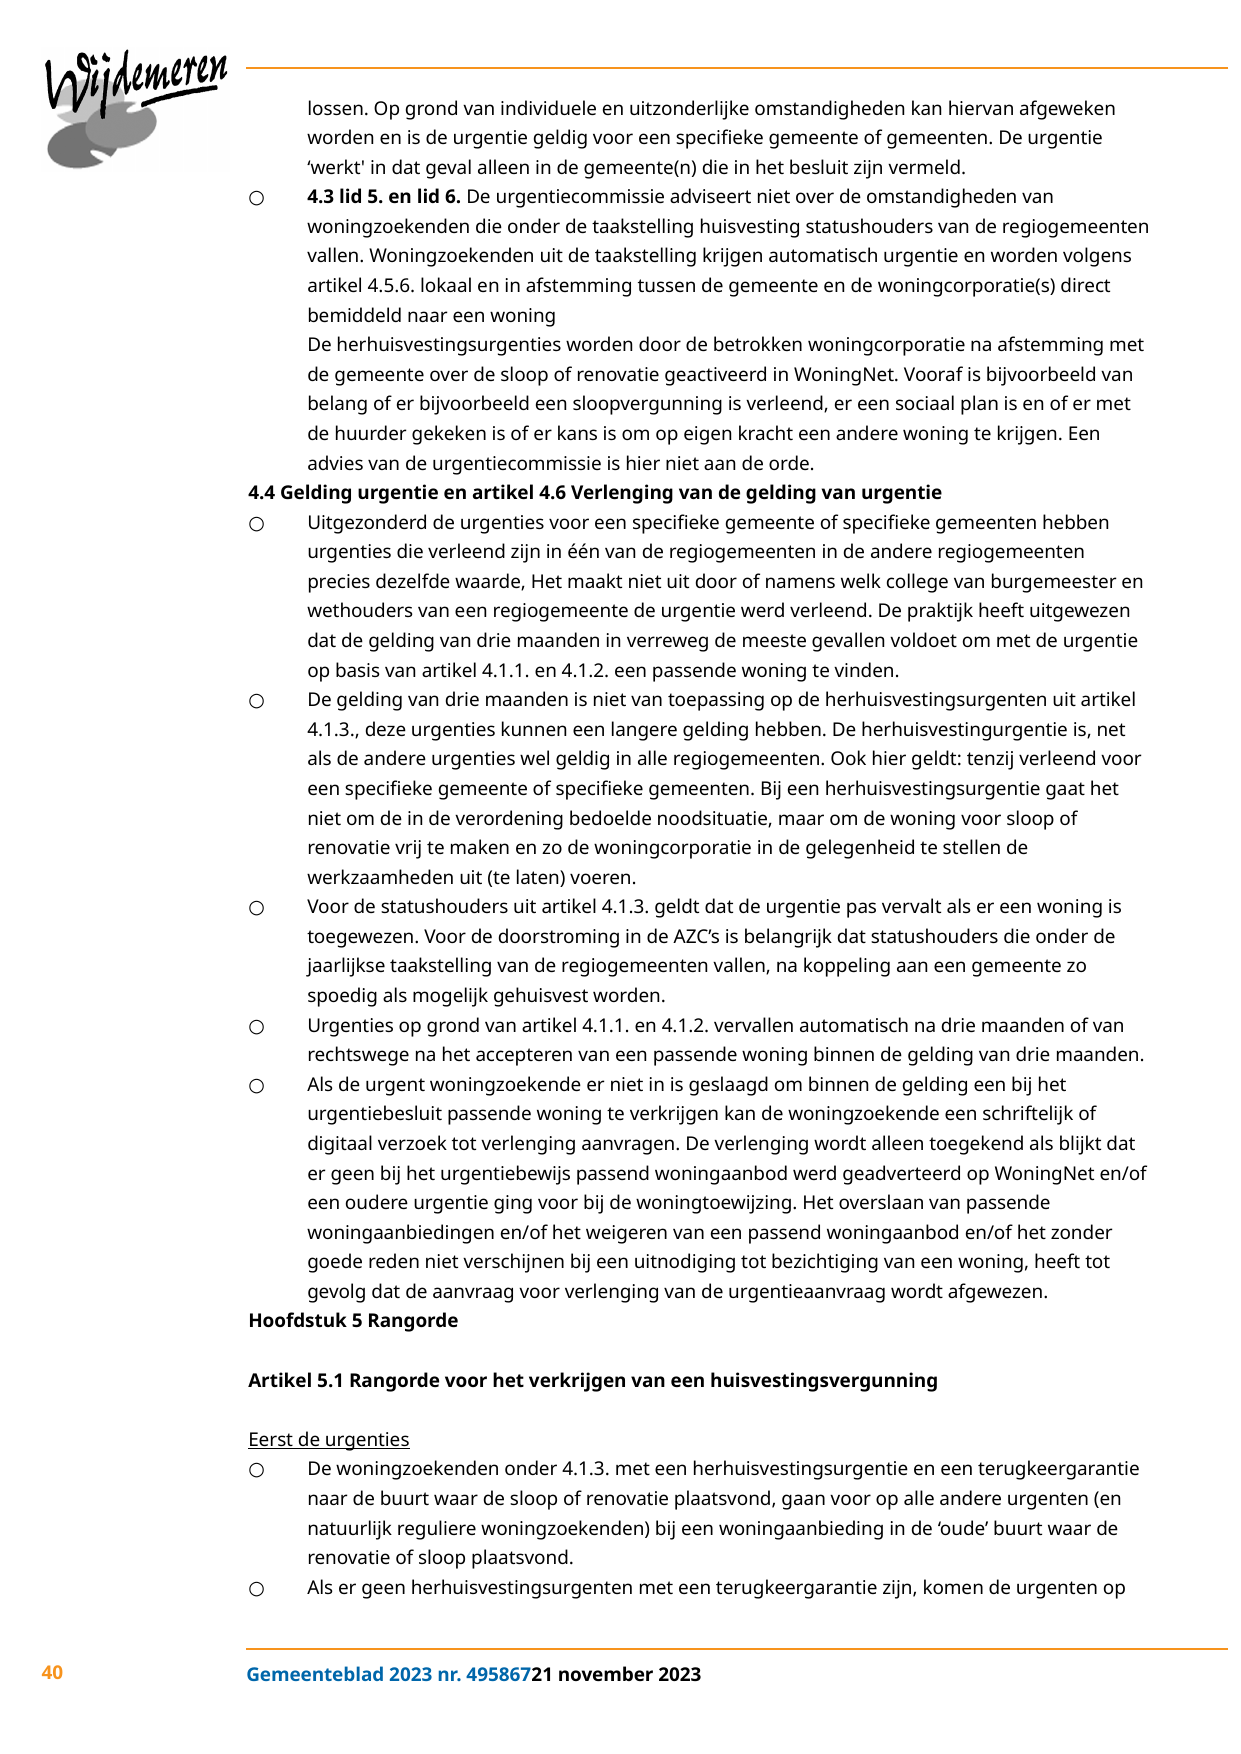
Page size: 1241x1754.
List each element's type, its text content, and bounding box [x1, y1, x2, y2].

list De woningzoekenden onder 4.1.3. met een herhuisvestingsurgentie en een terugkeergarantie naar de buurt waar de sloop of renovatie plaatsvond, gaan voor op alle andere urgenten (en natuurlijk reguliere woningzoekenden) bij een woningaanbieding in de ‘oude’ buurt waar de renovatie of sloop plaatsvond. [248, 1456, 1152, 1570]
text 4.4 Gelding urgentie en artikel 4.6 Verlenging van de gelding van urgentie [248, 479, 1152, 505]
list De gelding van drie maanden is niet van toepassing op de herhuisvestingsurgenten uit artikel 4.1.3., deze urgenties kunnen een langere gelding hebben. De herhuisvestingurgentie is, net als de andere urgenties wel geldig in alle regiogemeenten. Ook hier geldt: tenzij verleend voor een specifieke gemeente of specifieke gemeenten. Bij een herhuisvestingsurgentie gaat het niet om de in de verordening bedoelde noodsituatie, maar om de woning voor sloop of renovatie vrij te maken en zo de woningcorporatie in de gelegenheid te stellen de werkzaamheden uit (te laten) voeren. [248, 686, 1152, 890]
list Uitgezonderd de urgenties voor een specifieke gemeente of specifieke gemeenten hebben urgenties die verleend zijn in één van de regiogemeenten in de andere regiogemeenten precies dezelfde waarde, Het maakt niet uit door of namens welk college van burgemeester en wethouders van een regiogemeente de urgentie werd verleend. De praktijk heeft uitgewezen dat de gelding van drie maanden in verreweg de meeste gevallen voldoet om met de urgentie op basis van artikel 4.1.1. en 4.1.2. een passende woning te vinden. [248, 509, 1152, 683]
list Urgenties op grond van artikel 4.1.1. en 4.1.2. vervallen automatisch na drie maanden of van rechtswege na het accepteren van een passende woning binnen de gelding van drie maanden. [248, 1012, 1152, 1067]
list De herhuisvestingsurgenties worden door de betrokken woningcorporatie na afstemming met de gemeente over de sloop of renovatie geactiveerd in WoningNet. Vooraf is bijvoorbeeld van belang of er bijvoorbeeld een sloopvergunning is verleend, er een sociaal plan is en of er met de huurder gekeken is of er kans is om op eigen kracht een andere woning te krijgen. Een advies van de urgentiecommissie is hier niet aan de orde. [248, 331, 1152, 476]
text Eerst de urgenties [248, 1426, 1152, 1452]
picture [41, 47, 231, 172]
list Als er geen herhuisvestingsurgenten met een terugkeergarantie zijn, komen de urgenten op [248, 1574, 1152, 1600]
text Artikel 5.1 Rangorde voor het verkrijgen van een huisvestingsvergunning [248, 1367, 1152, 1393]
list Voor de statushouders uit artikel 4.1.3. geldt dat de urgentie pas vervalt als er een woning is toegewezen. Voor de doorstroming in de AZC’s is belangrijk dat statushouders die onder de jaarlijkse taakstelling van de regiogemeenten vallen, na koppeling aan een gemeente zo spoedig als mogelijk gehuisvest worden. [248, 893, 1152, 1008]
list Als de urgent woningzoekende er niet in is geslaagd om binnen de gelding een bij het urgentiebesluit passende woning te verkrijgen kan de woningzoekende een schriftelijk of digitaal verzoek tot verlenging aanvragen. De verlenging wordt alleen toegekend als blijkt dat er geen bij het urgentiebewijs passend woningaanbod werd geadverteerd op WoningNet en/of een oudere urgentie ging voor bij de woningtoewijzing. Het overslaan van passende woningaanbiedingen en/of het weigeren van een passend woningaanbod en/of het zonder goede reden niet verschijnen bij een uitnodiging tot bezichtiging van een woning, heeft tot gevolg dat de aanvraag voor verlenging van de urgentieaanvraag wordt afgewezen. [248, 1071, 1152, 1304]
list lossen. Op grond van individuele en uitzonderlijke omstandigheden kan hiervan afgeweken worden en is de urgentie geldig voor een specifieke gemeente of gemeenten. De urgentie ‘werkt' in dat geval alleen in de gemeente(n) die in het besluit zijn vermeld. [248, 95, 1152, 180]
list 4.3 lid 5. en lid 6. De urgentiecommissie adviseert niet over de omstandigheden van woningzoekenden die onder de taakstelling huisvesting statushouders van de regiogemeenten vallen. Woningzoekenden uit de taakstelling krijgen automatisch urgentie en worden volgens artikel 4.5.6. lokaal en in afstemming tussen de gemeente en de woningcorporatie(s) direct bemiddeld naar een woning [248, 183, 1152, 328]
text Hoofdstuk 5 Rangorde [248, 1308, 1152, 1333]
